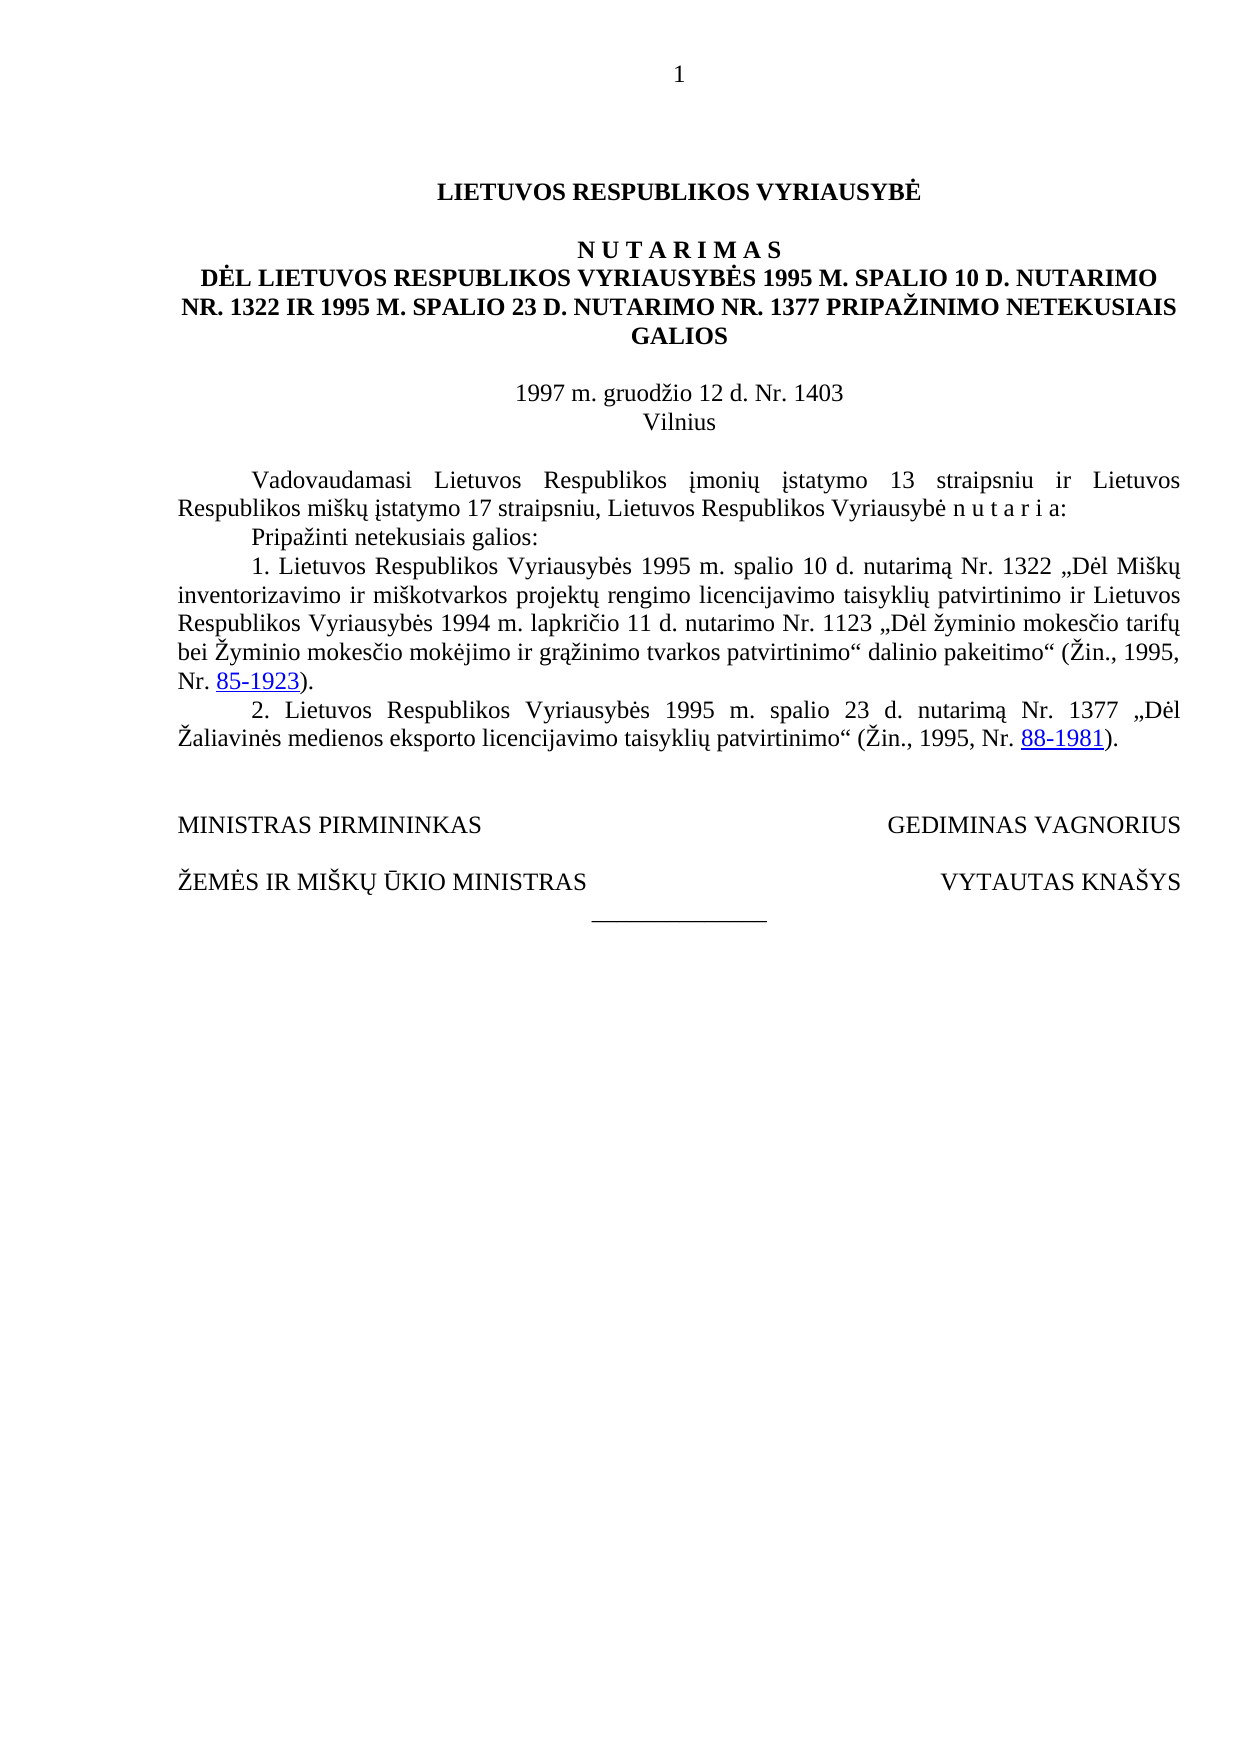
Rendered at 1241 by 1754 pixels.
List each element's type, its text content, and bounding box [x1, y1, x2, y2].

text ______________ [177, 896, 1181, 925]
text DĖL LIETUVOS RESPUBLIKOS VYRIAUSYBĖS 1995 M. SPALIO 10 D. NUTARIMO NR. 1322 IR 1995 M. SPALIO 23 D. NUTARIMO NR. 1377 PRIPAŽINIMO NETEKUSIAIS GALIOS [177, 263, 1181, 350]
text 1. Lietuvos Respublikos Vyriausybės 1995 m. spalio 10 d. nutarimą Nr. 1322 „Dėl Miškų inventorizavimo ir miškotvarkos projektų rengimo licencijavimo taisyklių patvirtinimo ir Lietuvos Respublikos Vyriausybės 1994 m. lapkričio 11 d. nutarimo Nr. 1123 „Dėl žyminio mokesčio tarifų bei Žyminio mokesčio mokėjimo ir grąžinimo tvarkos patvirtinimo“ dalinio pakeitimo“ (Žin., 1995, Nr. 85-1923). [177, 551, 1181, 695]
text Vadovaudamasi Lietuvos Respublikos įmonių įstatymo 13 straipsniu ir Lietuvos Respublikos miškų įstatymo 17 straipsniu, Lietuvos Respublikos Vyriausybė nutaria: [177, 465, 1181, 522]
text Vilnius [177, 407, 1181, 436]
text Pripažinti netekusiais galios: [177, 522, 1181, 551]
text LIETUVOS RESPUBLIKOS VYRIAUSYBĖ [177, 177, 1181, 206]
text 2. Lietuvos Respublikos Vyriausybės 1995 m. spalio 23 d. nutarimą Nr. 1377 „Dėl Žaliavinės medienos eksporto licencijavimo taisyklių patvirtinimo“ (Žin., 1995, Nr. 88-1981). [177, 695, 1181, 752]
text 1997 m. gruodžio 12 d. Nr. 1403 [177, 378, 1181, 407]
text ŽEMĖS IR MIŠKŲ ŪKIO MINISTRAS VYTAUTAS KNAŠYS [177, 867, 1181, 896]
text MINISTRAS PIRMININKAS GEDIMINAS VAGNORIUS [177, 810, 1181, 838]
text N U T A R I M A S [177, 235, 1181, 263]
